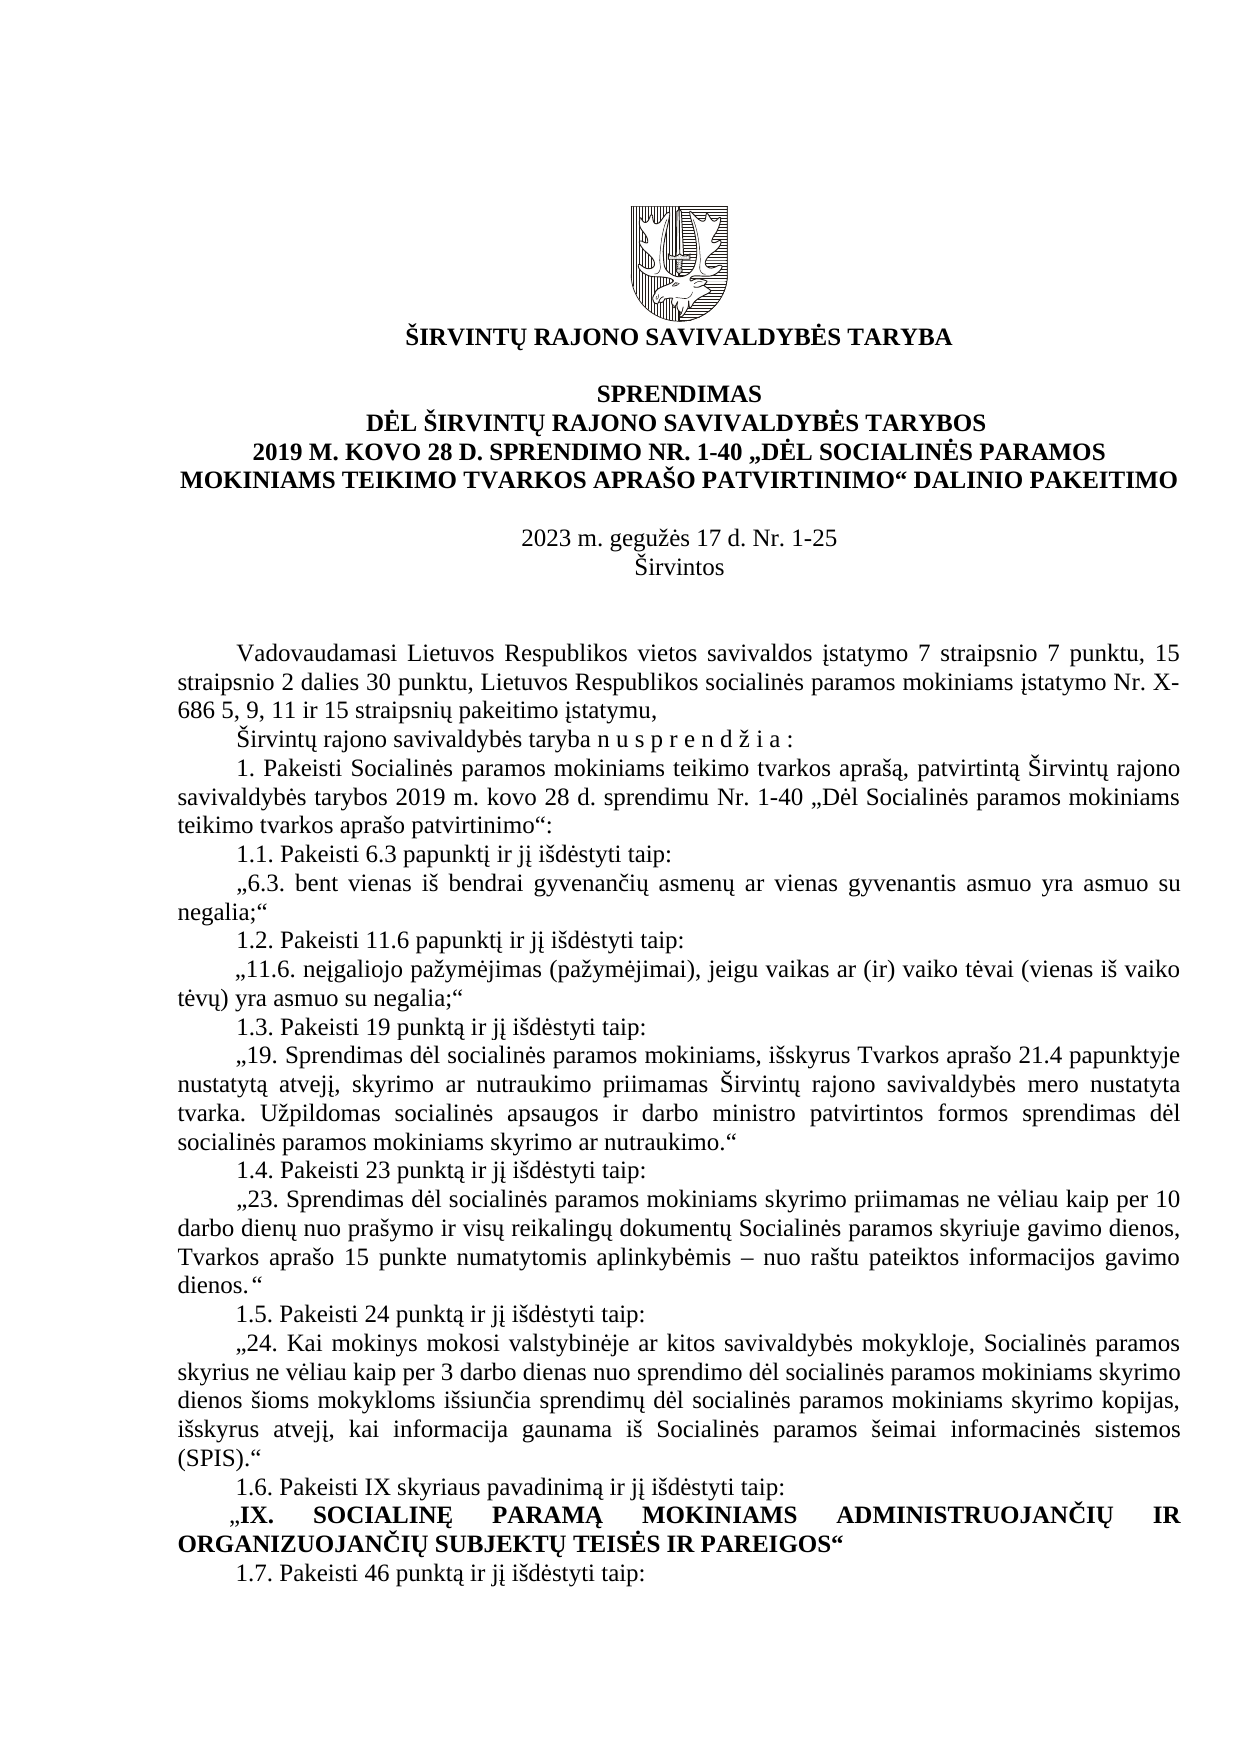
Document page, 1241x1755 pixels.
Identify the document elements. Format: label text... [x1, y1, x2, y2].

text „24. Kai mokinys mokosi valstybinėje ar kitos savivaldybės mokykloje, Socialinės paramos skyrius ne vėliau kaip per 3 darbo dienas nuo sprendimo dėl socialinės paramos mokiniams skyrimo dienos šioms mokykloms išsiunčia sprendimų dėl socialinės paramos mokiniams skyrimo kopijas, išskyrus atvejį, kai informacija gaunama iš Socialinės paramos šeimai informacinės sistemos (SPIS).“ [177, 1328, 1181, 1472]
text 1.3. Pakeisti 19 punktą ir jį išdėstyti taip: [177, 1012, 1181, 1040]
text 1.6. Pakeisti IX skyriaus pavadinimą ir jį išdėstyti taip: [235, 1472, 1181, 1500]
text 2019 M. KOVO 28 D. SPRENDIMO NR. 1-40 „DĖL SOCIALINĖS PARAMOS MOKINIAMS TEIKIMO TVARKOS APRAŠO PATVIRTINIMO“ DALINIO PAKEITIMO [177, 437, 1181, 494]
text DĖL ŠIRVINTŲ RAJONO SAVIVALDYBĖS TARYBOS [177, 408, 1181, 437]
text ŠIRVINTŲ RAJONO SAVIVALDYBĖS TARYBA [177, 322, 1181, 350]
text Širvintų rajono savivaldybės taryba n u s p r e n d ž i a : [177, 724, 1181, 753]
text 1.4. Pakeisti 23 punktą ir jį išdėstyti taip: [177, 1155, 1181, 1184]
text „IX. SOCIALINĘ PARAMĄ MOKINIAMS ADMINISTRUOJANČIŲ IR ORGANIZUOJANČIŲ SUBJEKTŲ TEISĖS IR PAREIGOS“ [177, 1500, 1181, 1558]
text „6.3. bent vienas iš bendrai gyvenančių asmenų ar vienas gyvenantis asmuo yra asmuo su negalia;“ [177, 868, 1181, 925]
text Širvintos [177, 552, 1181, 580]
text „23. Sprendimas dėl socialinės paramos mokiniams skyrimo priimamas ne vėliau kaip per 10 darbo dienų nuo prašymo ir visų reikalingų dokumentų Socialinės paramos skyriuje gavimo dienos, Tvarkos aprašo 15 punkte numatytomis aplinkybėmis – nuo raštu pateiktos informacijos gavimo dienos. “ [177, 1184, 1181, 1299]
text 1.5. Pakeisti 24 punktą ir jį išdėstyti taip: [177, 1299, 1181, 1328]
text 1.1. Pakeisti 6.3 papunktį ir jį išdėstyti taip: [177, 839, 1181, 868]
text 1. Pakeisti Socialinės paramos mokiniams teikimo tvarkos aprašą, patvirtintą Širvintų rajono savivaldybės tarybos 2019 m. kovo 28 d. sprendimu Nr. 1-40 „Dėl Socialinės paramos mokiniams teikimo tvarkos aprašo patvirtinimo“: [177, 753, 1181, 839]
text Vadovaudamasi Lietuvos Respublikos vietos savivaldos įstatymo 7 straipsnio 7 punktu, 15 straipsnio 2 dalies 30 punktu, Lietuvos Respublikos socialinės paramos mokiniams įstatymo Nr. X-686 5, 9, 11 ir 15 straipsnių pakeitimo įstatymu, [177, 638, 1181, 724]
text 1.7. Pakeisti 46 punktą ir jį išdėstyti taip: [177, 1558, 1181, 1587]
text 2023 m. gegužės 17 d. Nr. 1-25 [177, 523, 1181, 552]
text „11.6. neįgaliojo pažymėjimas (pažymėjimai), jeigu vaikas ar (ir) vaiko tėvai (vienas iš vaiko tėvų) yra asmuo su negalia;“ [177, 954, 1181, 1012]
text SPRENDIMAS [177, 379, 1181, 408]
text „19. Sprendimas dėl socialinės paramos mokiniams, išskyrus Tvarkos aprašo 21.4 papunktyje nustatytą atvejį, skyrimo ar nutraukimo priimamas Širvintų rajono savivaldybės mero nustatyta tvarka. Užpildomas socialinės apsaugos ir darbo ministro patvirtintos formos sprendimas dėl socialinės paramos mokiniams skyrimo ar nutraukimo.“ [177, 1040, 1181, 1155]
text 1.2. Pakeisti 11.6 papunktį ir jį išdėstyti taip: [177, 925, 1181, 954]
